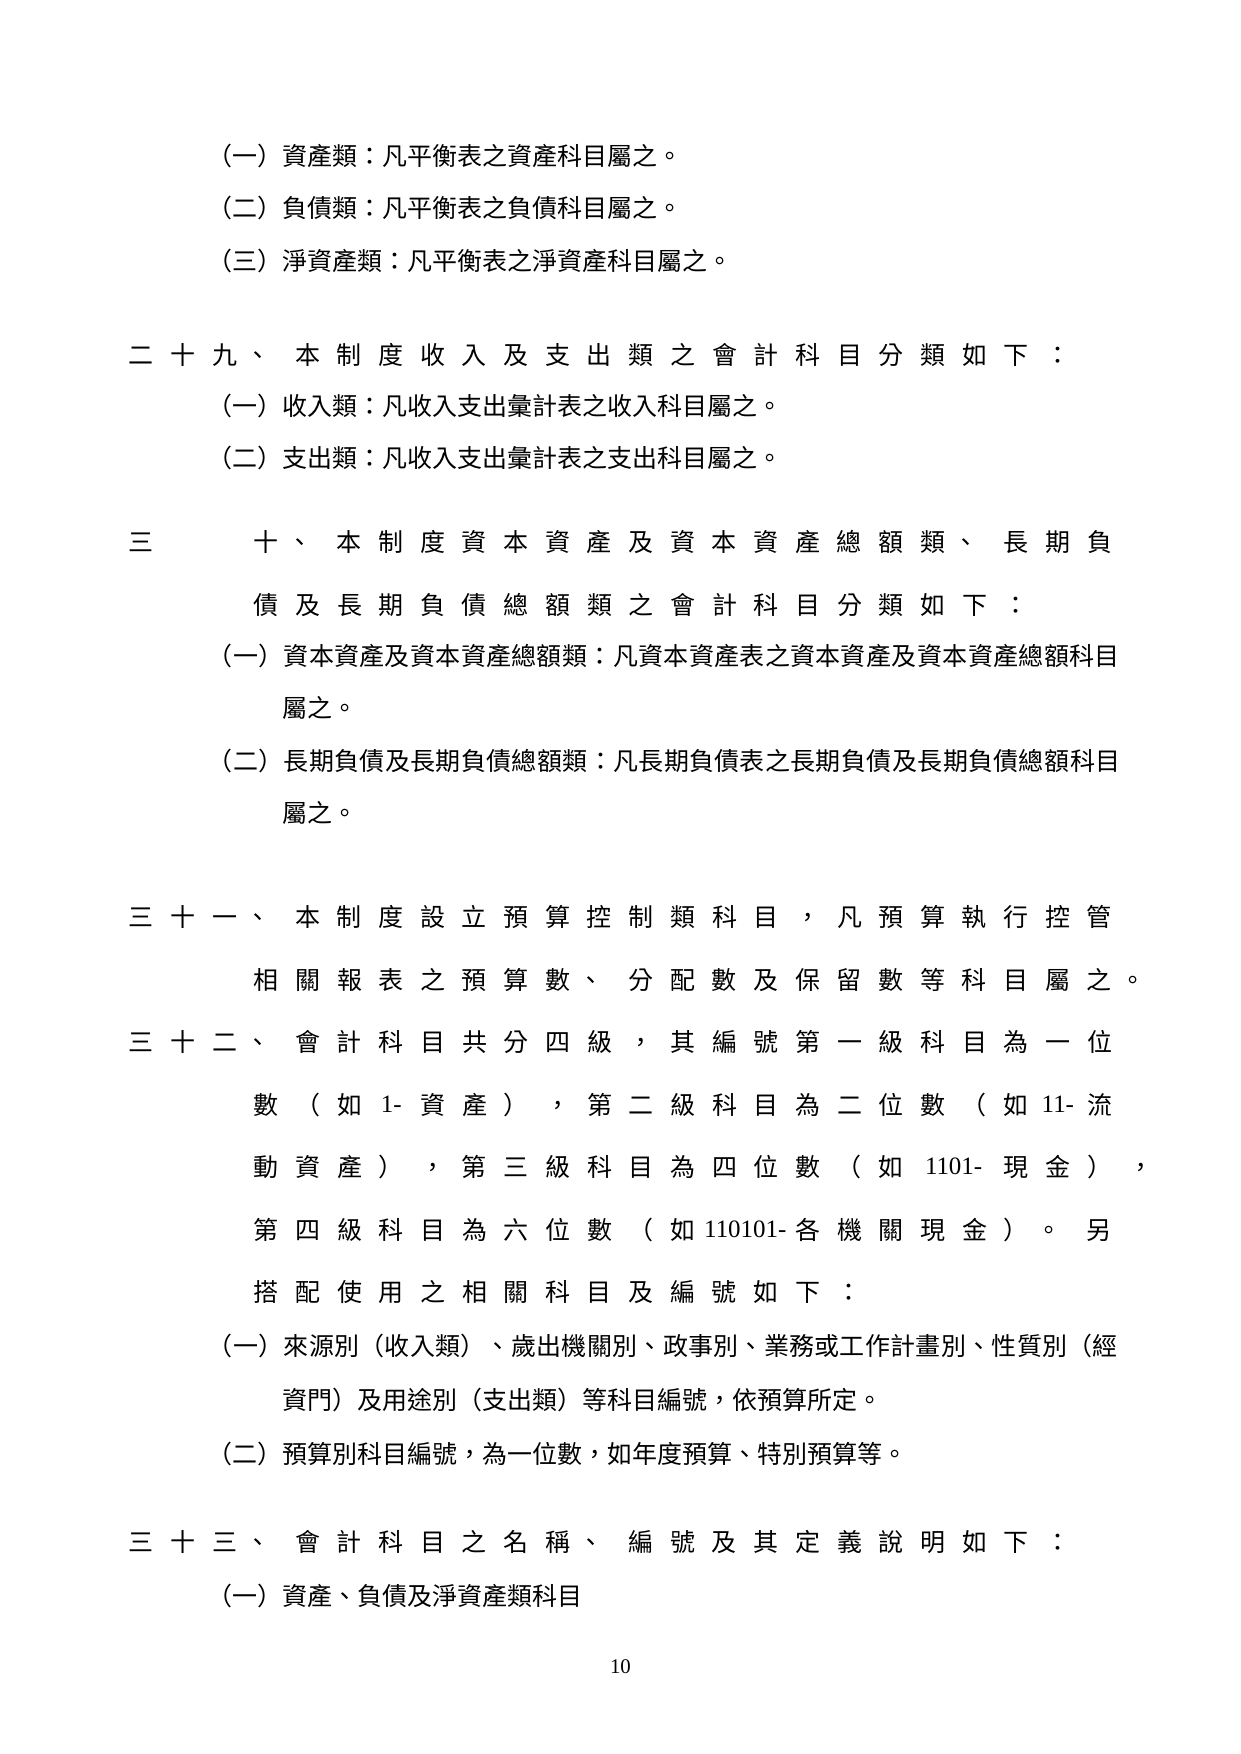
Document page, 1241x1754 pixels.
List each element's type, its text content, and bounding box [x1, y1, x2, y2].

text 三 十、本制度資本資產及資本資產總額類、長期負債及長期負債總額類之會計科目分類如下： [120, 499, 1120, 624]
text （二）預算別科目編號，為一位數，如年度預算、特別預算等。 [208, 1420, 1120, 1474]
text （二）負債類：凡平衡表之負債科目屬之。 [208, 176, 1120, 228]
text （二）長期負債及長期負債總額類：凡長期負債表之長期負債及長期負債總額科目屬之。 [208, 728, 1120, 832]
text （二）支出類：凡收入支出彙計表之支出科目屬之。 [208, 426, 1120, 478]
text （一）資本資產及資本資產總額類：凡資本資產表之資本資產及資本資產總額科目屬之。 [208, 624, 1120, 728]
text （一）來源別（收入類）、歲出機關別、政事別、業務或工作計畫別、性質別（經資門）及用途別（支出類）等科目編號，依預算所定。 [208, 1312, 1120, 1420]
text （一）資產類：凡平衡表之資產科目屬之。 [208, 124, 1120, 176]
text 二十九、本制度收入及支出類之會計科目分類如下： [120, 312, 1120, 374]
text （一）資產、負債及淨資產類科目 [208, 1562, 1120, 1616]
text 三十三、會計科目之名稱、編號及其定義說明如下： [120, 1499, 1120, 1562]
text 三十二、會計科目共分四級，其編號第一級科目為一位數（如1-資產），第二級科目為二位數（如11-流動資產），第三級科目為四位數（如1101-現金），第四級科目為六位數（如110101-各機關現金）。另搭配使用之相關科目及編號如下： [120, 999, 1120, 1312]
text （一）收入類：凡收入支出彙計表之收入科目屬之。 [208, 374, 1120, 426]
text （三）淨資產類：凡平衡表之淨資產科目屬之。 [208, 228, 1120, 280]
text 三十一、本制度設立預算控制類科目，凡預算執行控管相關報表之預算數、分配數及保留數等科目屬之。 [120, 874, 1120, 999]
